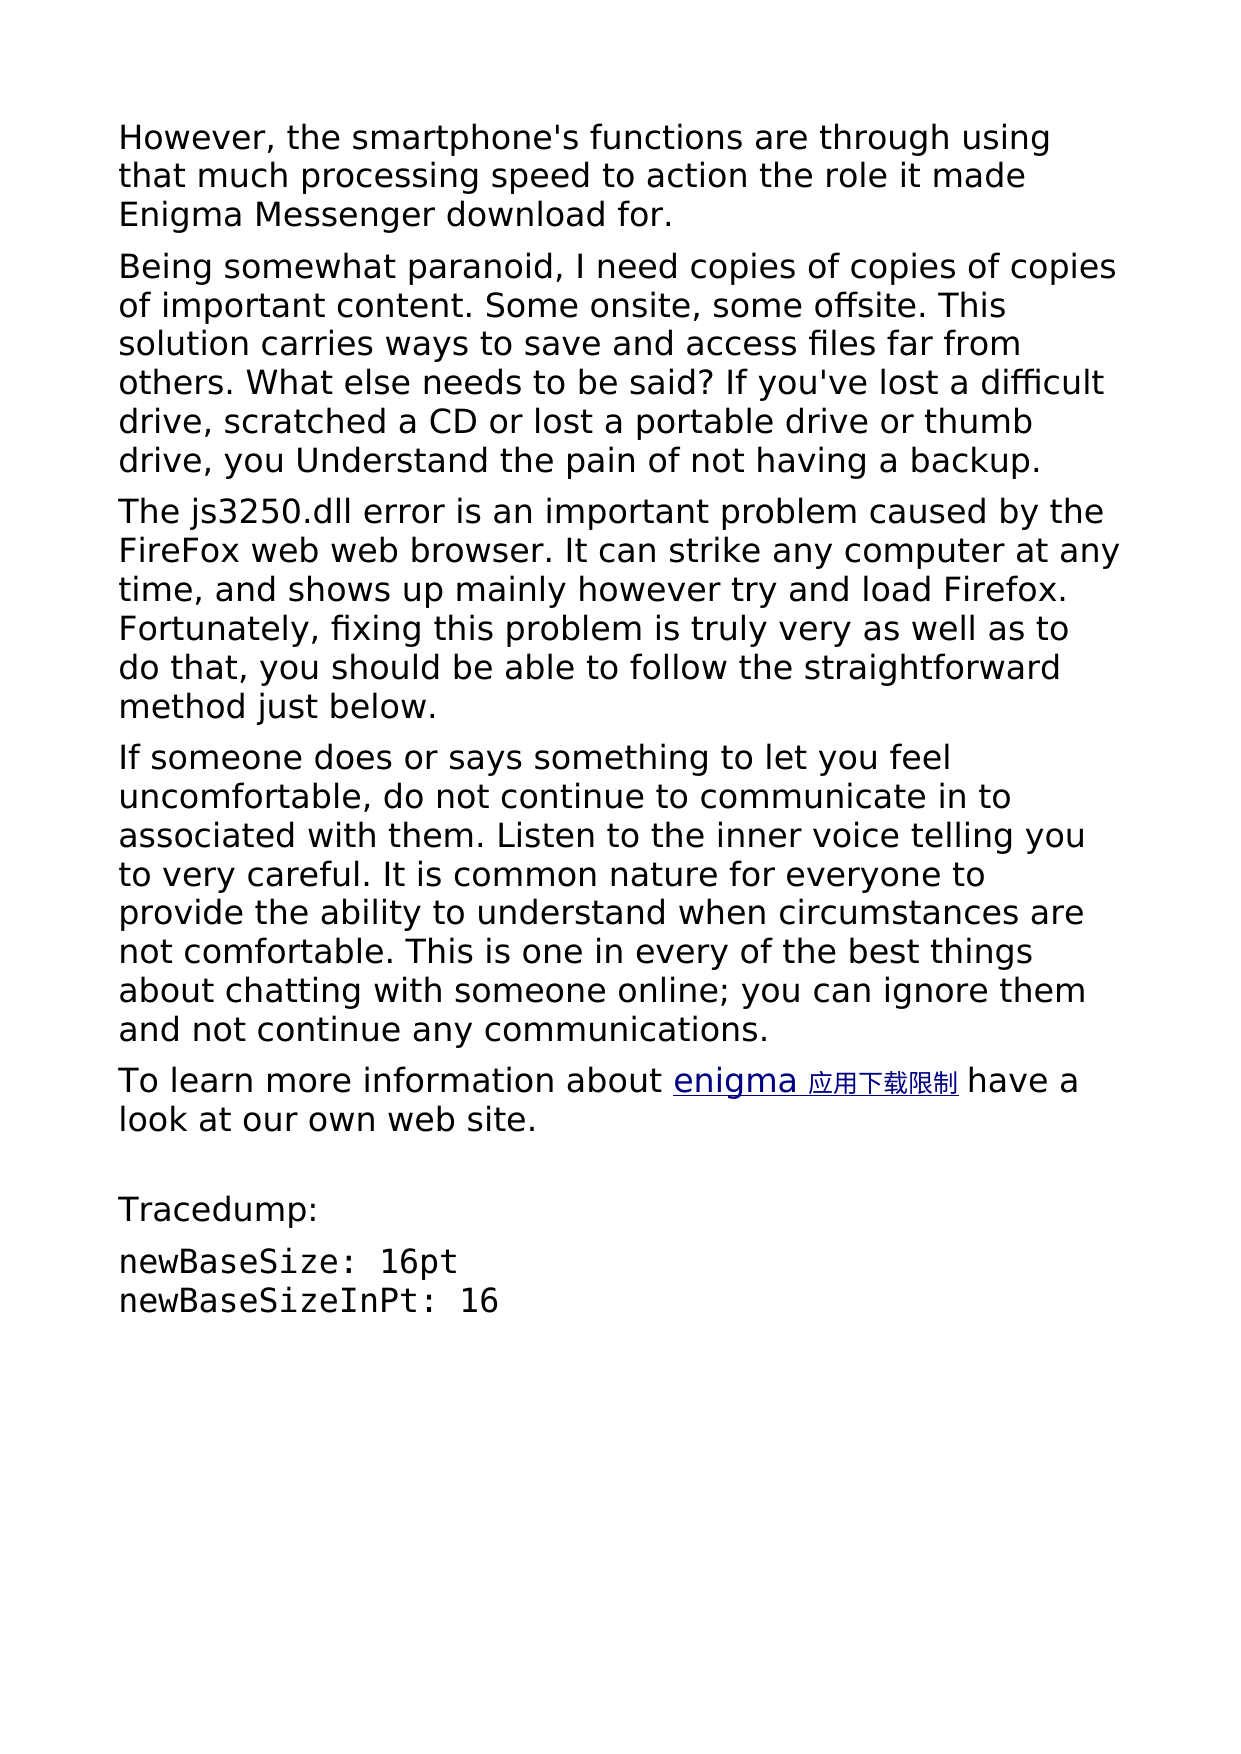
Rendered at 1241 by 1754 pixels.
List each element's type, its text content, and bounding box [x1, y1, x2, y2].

text If someone does or says something to let you feel uncomfortable, do not continue to communicate in to associated with them. Listen to the inner voice telling you to very careful. It is common nature for everyone to provide the ability to understand when circumstances are not comfortable. This is one in every of the best things about chatting with someone online; you can ignore them and not continue any communications. [118, 738, 1122, 1049]
text To learn more information about enigma 应用下载限制 have a look at our own web site. [118, 1062, 1122, 1139]
text Being somewhat paranoid, I need copies of copies of copies of important content. Some onsite, some offsite. This solution carries ways to save and access files far from others. What else needs to be said? If you've lost a difficult drive, scratched a CD or lost a portable drive or thumb drive, you Understand the pain of not having a backup. [118, 247, 1122, 480]
text The js3250.dll error is an important problem caused by the FireFox web web browser. It can strike any computer at any time, and shows up mainly however try and load Firefox. Fortunately, fixing this problem is truly very as well as to do that, you should be able to follow the straightforward method just below. [118, 493, 1122, 726]
text However, the smartphone's functions are through using that much processing speed to action the role it made Enigma Messenger download for. [118, 118, 1122, 235]
text Tracedump: [118, 1152, 1122, 1230]
text newBaseSize: 16pt newBaseSizeInPt: 16 [118, 1242, 1122, 1320]
